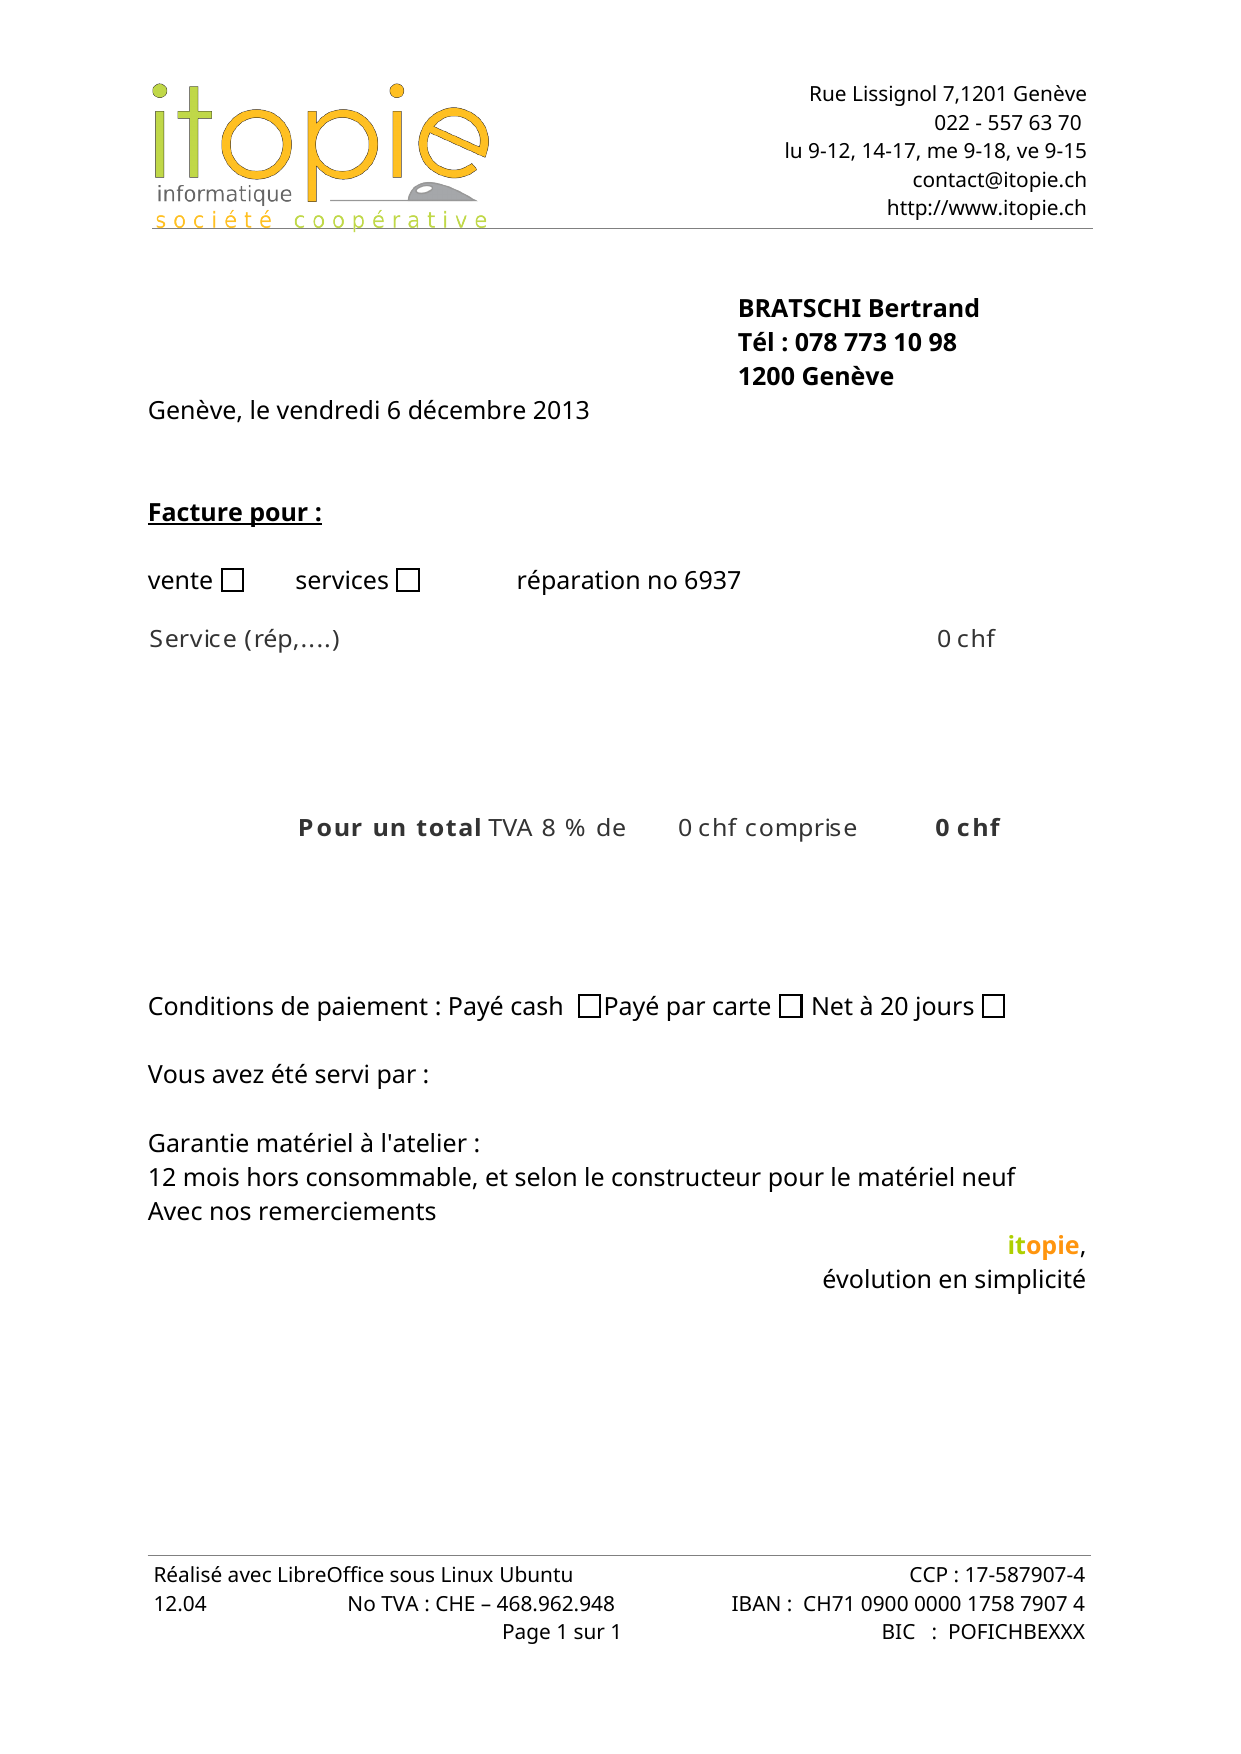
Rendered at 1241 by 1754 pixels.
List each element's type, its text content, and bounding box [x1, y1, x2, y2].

text Facture pour : [148, 495, 1093, 529]
text Garantie matériel à l'atelier : [148, 1125, 1093, 1159]
text BRATSCHI Bertrand [148, 290, 1093, 324]
text Conditions de paiement : Payé cash Payé par carte Net à 20 jours [148, 989, 1093, 1023]
text vente services réparation no 6937 [148, 563, 1093, 597]
text Genève, le vendredi 6 décembre 2013 [148, 392, 1093, 427]
text 1200 Genève [148, 358, 1093, 392]
text Tél : 078 773 10 98 [148, 324, 1093, 358]
text évolution en simplicité [148, 1262, 1093, 1296]
text itopie, [148, 1227, 1093, 1262]
picture [138, 72, 500, 244]
text Avec nos remerciements [148, 1193, 1093, 1227]
text 12 mois hors consommable, et selon le constructeur pour le matériel neuf [148, 1159, 1093, 1193]
text Vous avez été servi par : [148, 1057, 1093, 1091]
